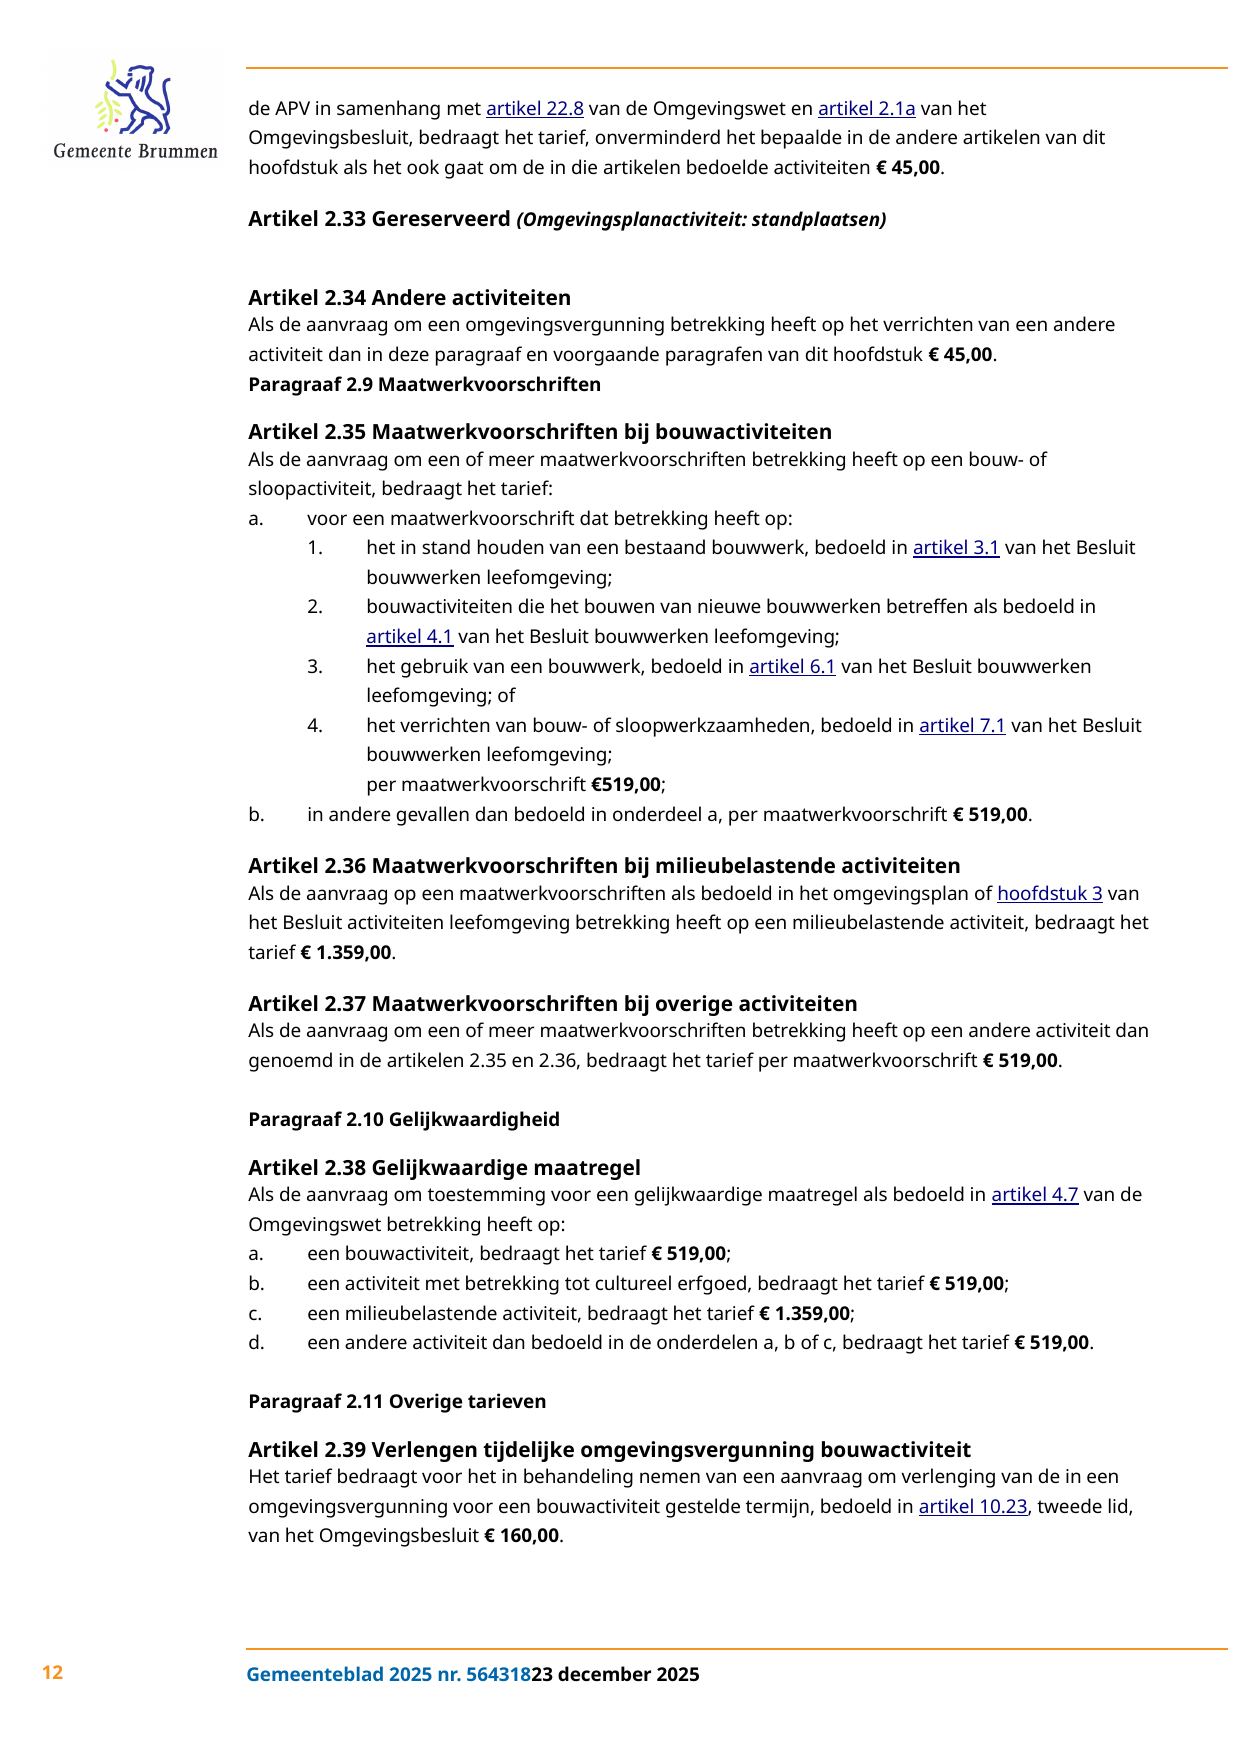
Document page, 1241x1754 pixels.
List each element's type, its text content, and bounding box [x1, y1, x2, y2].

picture [41, 47, 231, 172]
text Artikel 2.33 Gereserveerd (Omgevingsplanactiviteit: standplaatsen) [248, 204, 1152, 233]
list bouwactiviteiten die het bouwen van nieuwe bouwwerken betreffen als bedoeld in artikel 4.1 van het Besluit bouwwerken leefomgeving; [307, 594, 1152, 649]
text Artikel 2.38 Gelijkwaardige maatregel [248, 1153, 1152, 1181]
text Artikel 2.35 Maatwerkvoorschriften bij bouwactiviteiten [248, 417, 1152, 446]
list een bouwactiviteit, bedraagt het tarief € 519,00; [248, 1241, 1152, 1266]
text Artikel 2.39 Verlengen tijdelijke omgevingsvergunning bouwactiviteit [248, 1435, 1152, 1463]
text Als de aanvraag om toestemming voor een gelijkwaardige maatregel als bedoeld in artikel 4.7 van de Omgevingswet betrekking heeft op: [248, 1181, 1152, 1237]
list een milieubelastende activiteit, bedraagt het tarief € 1.359,00; [248, 1300, 1152, 1326]
text de APV in samenhang met artikel 22.8 van de Omgevingswet en artikel 2.1a van het Omgevingsbesluit, bedraagt het tarief, onverminderd het bepaalde in de andere artikelen van dit hoofdstuk als het ook gaat om de in die artikelen bedoelde activiteiten € 45,00. [248, 95, 1152, 180]
text Als de aanvraag om een of meer maatwerkvoorschriften betrekking heeft op een andere activiteit dan genoemd in de artikelen 2.35 en 2.36, bedraagt het tarief per maatwerkvoorschrift € 519,00. [248, 1018, 1152, 1073]
text Het tarief bedraagt voor het in behandeling nemen van een aanvraag om verlenging van de in een omgevingsvergunning voor een bouwactiviteit gestelde termijn, bedoeld in artikel 10.23, tweede lid, van het Omgevingsbesluit € 160,00. [248, 1463, 1152, 1548]
list een andere activiteit dan bedoeld in de onderdelen a, b of c, bedraagt het tarief € 519,00. [248, 1329, 1152, 1355]
list een activiteit met betrekking tot cultureel erfgoed, bedraagt het tarief € 519,00; [248, 1270, 1152, 1296]
list het verrichten van bouw- of sloopwerkzaamheden, bedoeld in artikel 7.1 van het Besluit bouwwerken leefomgeving; [307, 712, 1152, 767]
text Paragraaf 2.11 Overige tarieven [248, 1388, 1152, 1414]
list in andere gevallen dan bedoeld in onderdeel a, per maatwerkvoorschrift € 519,00. [248, 801, 1152, 827]
text Als de aanvraag om een omgevingsvergunning betrekking heeft op het verrichten van een andere activiteit dan in deze paragraaf en voorgaande paragrafen van dit hoofdstuk € 45,00. [248, 312, 1152, 367]
text Artikel 2.34 Andere activiteiten [248, 283, 1152, 312]
text Als de aanvraag op een maatwerkvoorschriften als bedoeld in het omgevingsplan of hoofdstuk 3 van het Besluit activiteiten leefomgeving betrekking heeft op een milieubelastende activiteit, bedraagt het tarief € 1.359,00. [248, 880, 1152, 964]
text Als de aanvraag om een of meer maatwerkvoorschriften betrekking heeft op een bouw- of sloopactiviteit, bedraagt het tarief: [248, 446, 1152, 501]
list het in stand houden van een bestaand bouwwerk, bedoeld in artikel 3.1 van het Besluit bouwwerken leefomgeving; [307, 534, 1152, 590]
list per maatwerkvoorschrift €519,00; [307, 771, 1152, 797]
text Artikel 2.36 Maatwerkvoorschriften bij milieubelastende activiteiten [248, 851, 1152, 880]
text Paragraaf 2.10 Gelijkwaardigheid [248, 1106, 1152, 1132]
text Artikel 2.37 Maatwerkvoorschriften bij overige activiteiten [248, 989, 1152, 1018]
list het gebruik van een bouwwerk, bedoeld in artikel 6.1 van het Besluit bouwwerken leefomgeving; of [307, 653, 1152, 708]
list voor een maatwerkvoorschrift dat betrekking heeft op: [248, 505, 1152, 531]
text Paragraaf 2.9 Maatwerkvoorschriften [248, 371, 1152, 397]
